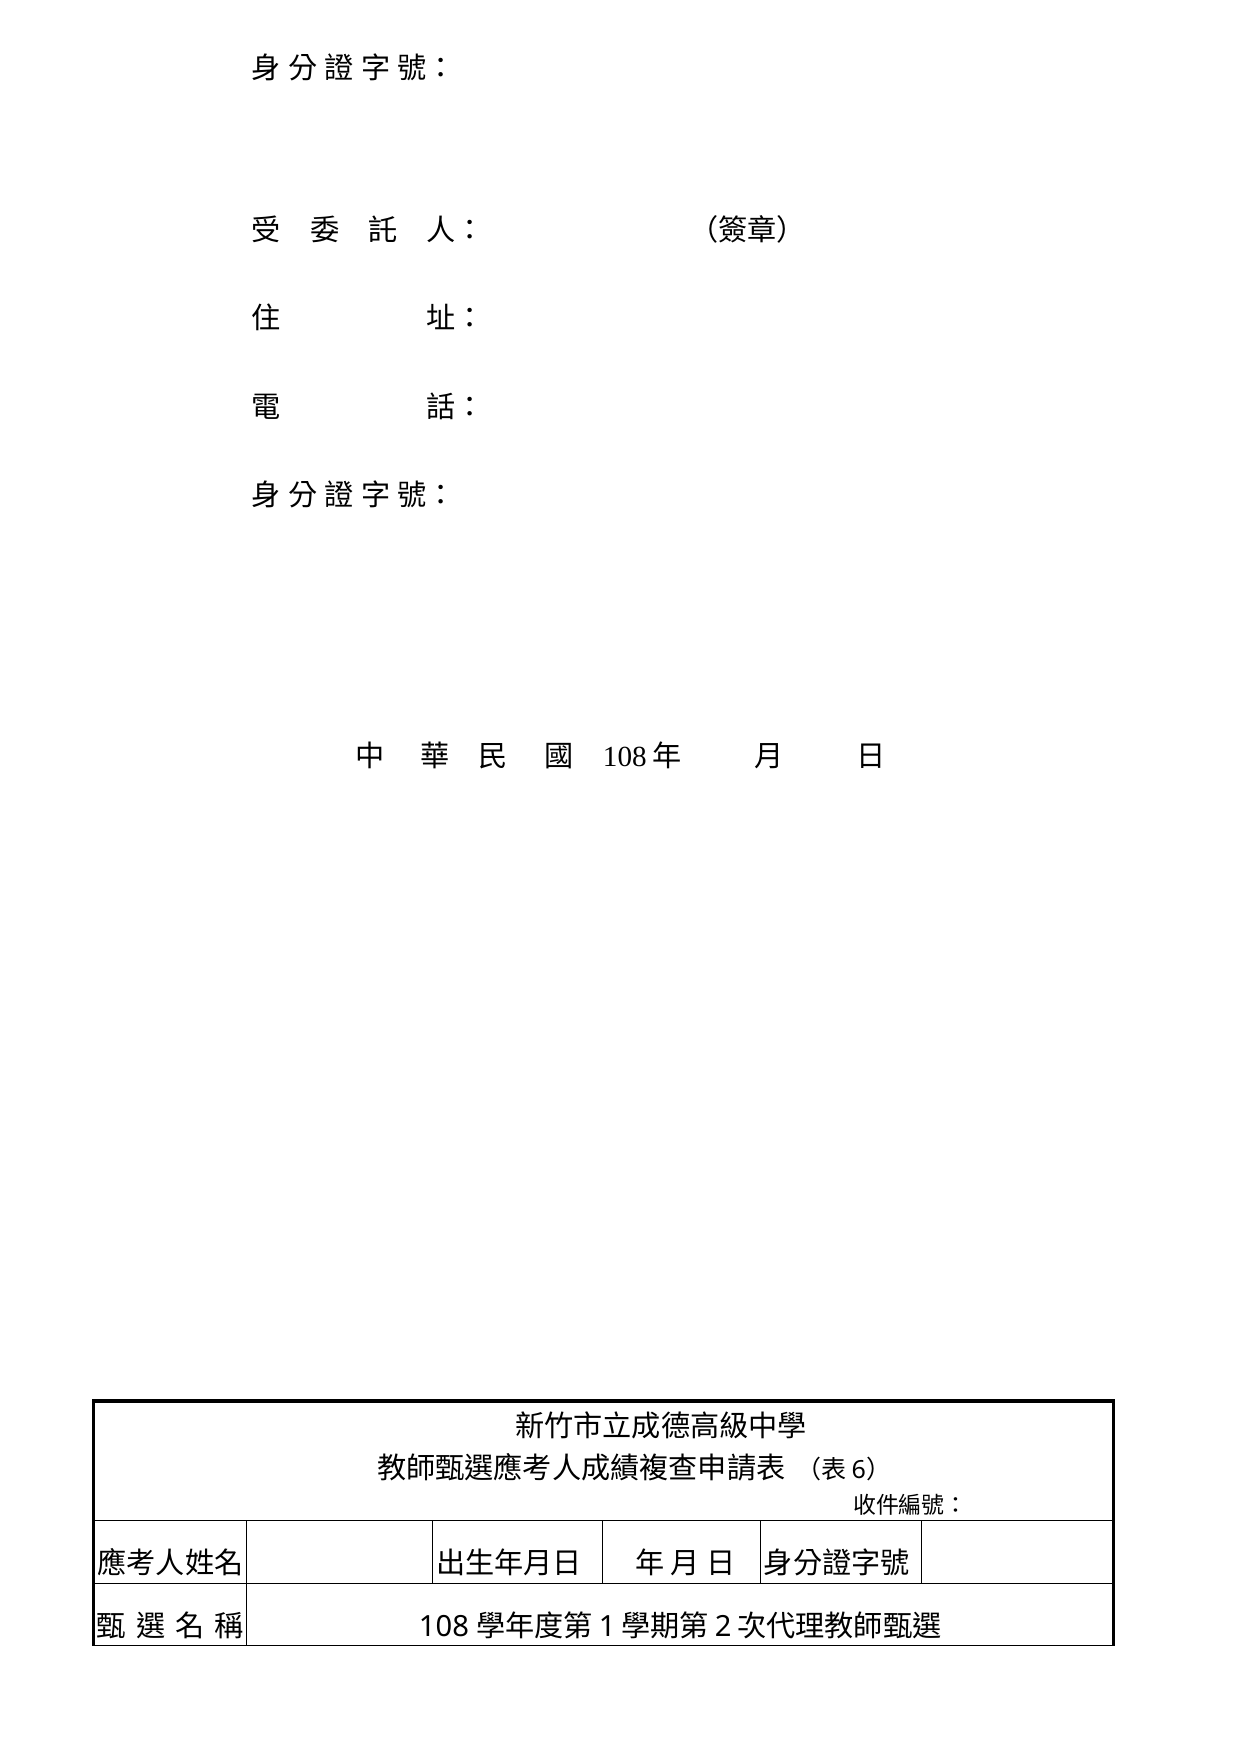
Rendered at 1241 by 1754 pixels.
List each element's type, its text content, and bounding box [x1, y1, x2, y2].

text 身 分 證 字 號： [47, 44, 1193, 87]
table_cell [247, 1521, 432, 1582]
table_cell 身分證字號 [761, 1521, 921, 1582]
table_cell 甄選名稱 [95, 1584, 246, 1644]
table_cell 出生年月日 [433, 1521, 602, 1582]
table_cell 年 月 日 [603, 1521, 760, 1582]
text 受 委 託 人： （簽章） [47, 206, 1193, 249]
text 身 分 證 字 號： [47, 472, 1193, 514]
text 電 話： [47, 383, 1193, 426]
table_cell 108 學年度第1學期第2次代理教師甄選 [247, 1584, 1112, 1644]
table_cell [922, 1521, 1112, 1582]
table_header 新竹市立成德高級中學 教師甄選應考人成績複查申請表 （表6） 收件編號： [95, 1403, 1112, 1520]
text 中 華 民 國 108年 月 日 [47, 732, 1193, 774]
table_cell 應考人姓名 [95, 1521, 246, 1582]
text 住 址： [47, 295, 1193, 337]
